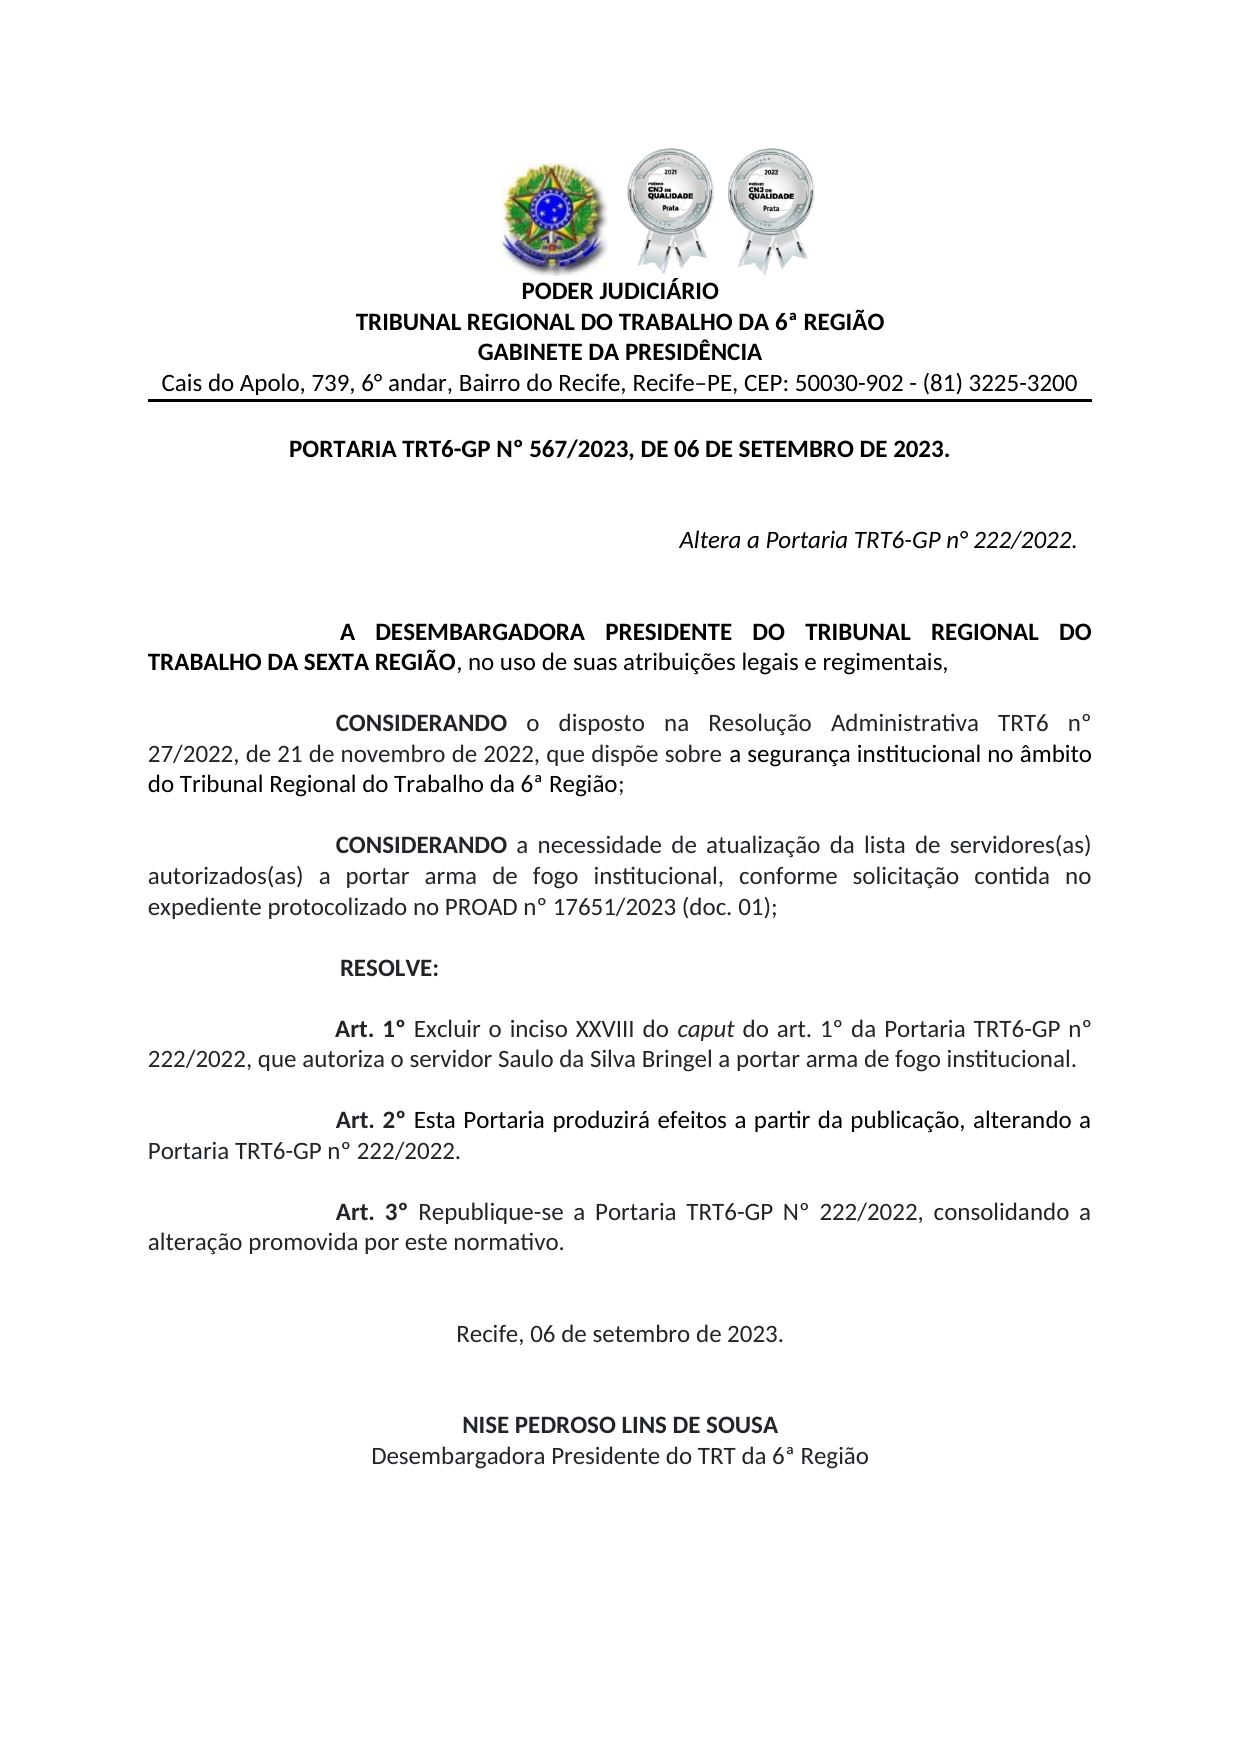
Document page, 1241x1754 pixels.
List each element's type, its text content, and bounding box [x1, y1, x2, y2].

text TRIBUNAL REGIONAL DO TRABALHO DA 6ª REGIÃO [148, 306, 1092, 336]
text PODER JUDICIÁRIO [148, 275, 1092, 306]
text CONSIDERANDO a necessidade de atualização da lista de servidores(as) autorizados(as) a portar arma de fogo institucional, conforme solicitação contida no expediente protocolizado no PROAD nº 17651/2023 (doc. 01); [148, 830, 1092, 921]
text Desembargadora Presidente do TRT da 6ª Região [148, 1440, 1092, 1471]
text Art. 1º Excluir o inciso XXVIII do caput do art. 1º da Portaria TRT6-GP nº 222/2022, que autoriza o servidor Saulo da Silva Bringel a portar arma de fogo institucional. [148, 1013, 1092, 1074]
text Altera a Portaria TRT6-GP n° 222/2022. [679, 524, 1092, 555]
text PORTARIA TRT6-GP Nº 567/2023, DE 06 DE SETEMBRO DE 2023. [148, 433, 1092, 463]
text Cais do Apolo, 739, 6° andar, Bairro do Recife, Recife–PE, CEP: 50030-902 - (81) 3225-3200 [148, 367, 1092, 399]
picture [499, 147, 815, 276]
text RESOLVE: [340, 952, 1092, 982]
text CONSIDERANDO o disposto na Resolução Administrativa TRT6 nº 27/2022, de 21 de novembro de 2022, que dispõe sobre a segurança institucional no âmbito do Tribunal Regional do Trabalho da 6ª Região; [148, 708, 1092, 799]
text Recife, 06 de setembro de 2023. [148, 1318, 1092, 1348]
text A DESEMBARGADORA PRESIDENTE DO TRIBUNAL REGIONAL DO TRABALHO DA SEXTA REGIÃO, no uso de suas atribuições legais e regimentais, [148, 616, 1092, 677]
text Art. 2º Esta Portaria produzirá efeitos a partir da publicação, alterando a Portaria TRT6-GP nº 222/2022. [148, 1104, 1092, 1165]
text GABINETE DA PRESIDÊNCIA [148, 336, 1092, 367]
text NISE PEDROSO LINS DE SOUSA [148, 1409, 1092, 1440]
text Art. 3º Republique-se a Portaria TRT6-GP Nº 222/2022, consolidando a alteração promovida por este normativo. [148, 1196, 1092, 1257]
